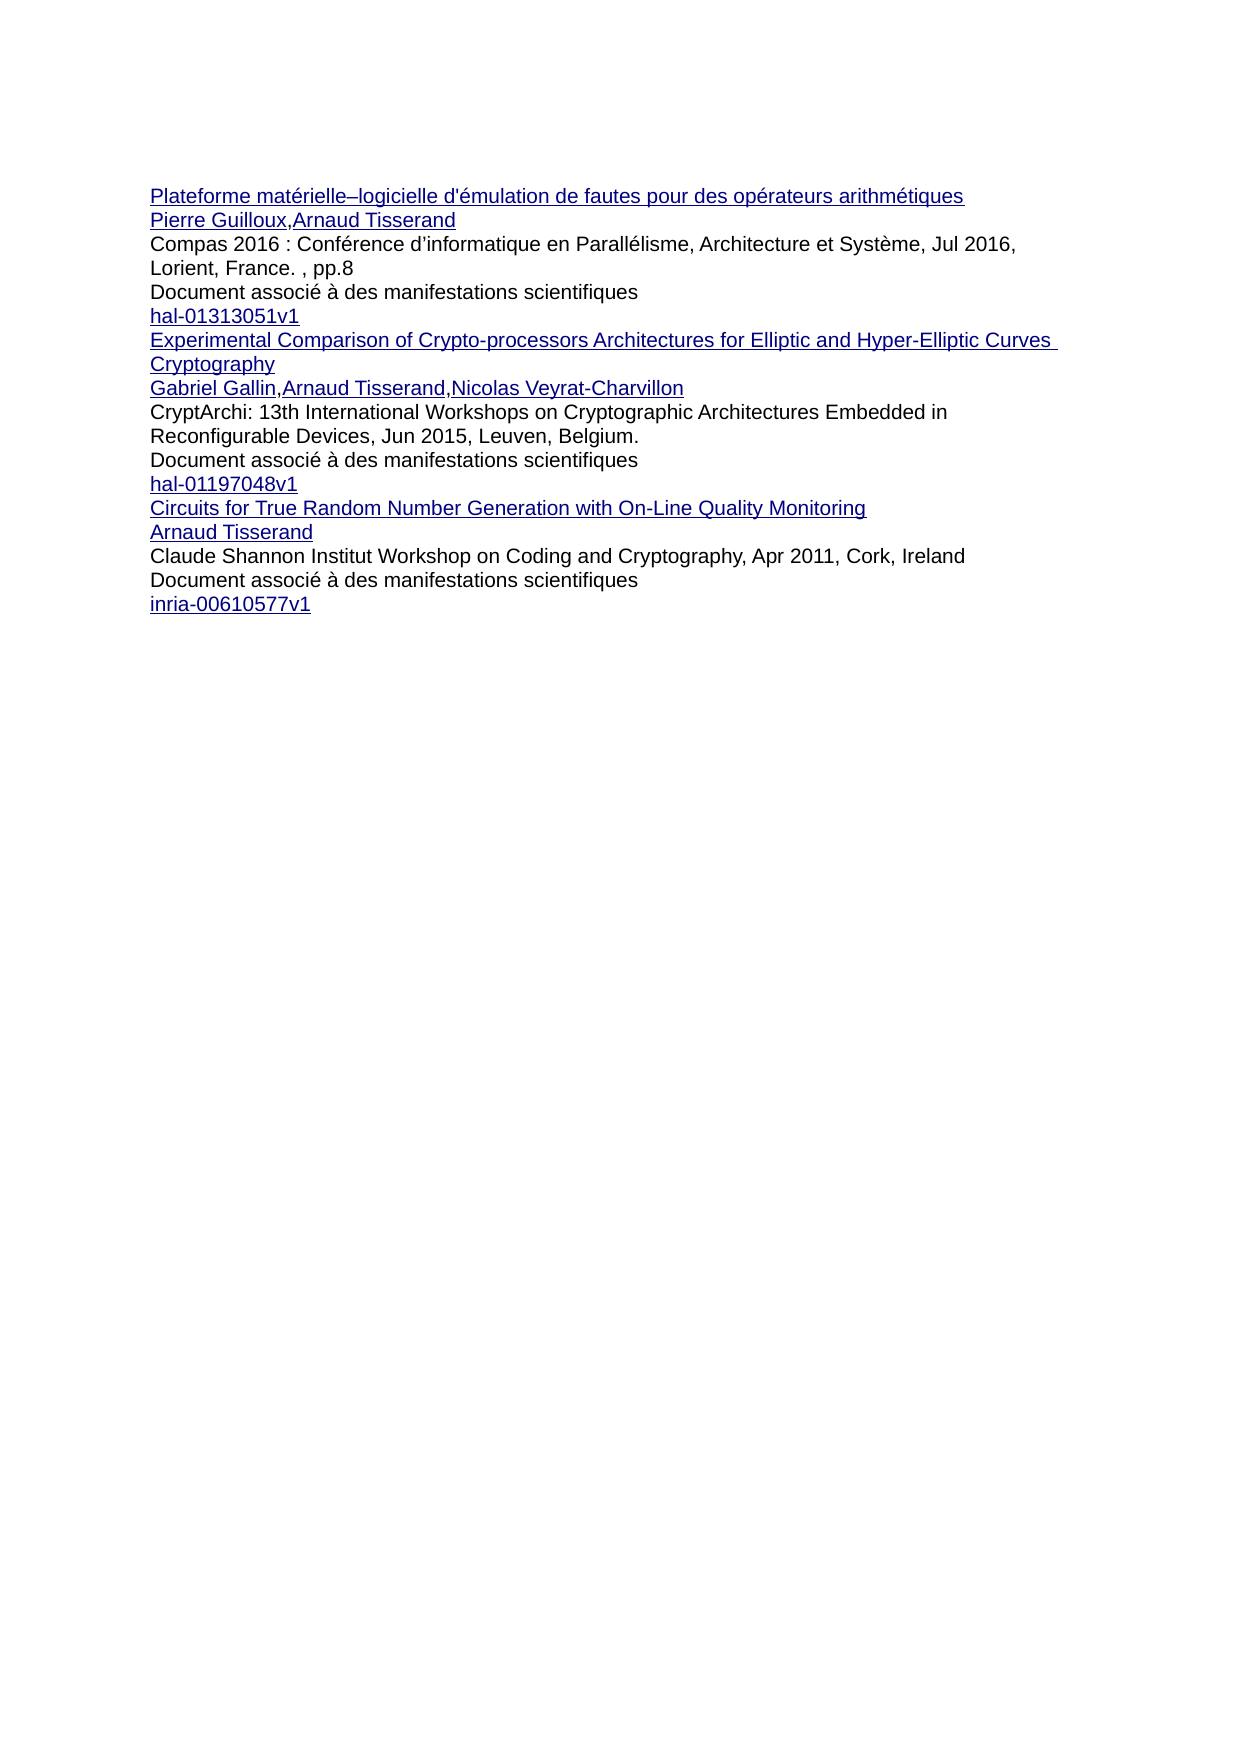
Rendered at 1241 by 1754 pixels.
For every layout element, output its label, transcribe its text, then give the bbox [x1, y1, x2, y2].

table_header Plateforme matérielle–logicielle d'émulation de fautes pour des opérateurs arithmétiques Pierre Guilloux,Arnaud Tisserand Compas 2016 : Conférence d’informatique en Parallélisme, Architecture et Système, Jul 2016, Lorient, France. , pp.8 Document associé à des manifestations scientifiques hal-01313051v1 [150, 184, 1090, 328]
table_cell Circuits for True Random Number Generation with On-Line Quality Monitoring Arnaud Tisserand Claude Shannon Institut Workshop on Coding and Cryptography, Apr 2011, Cork, Ireland Document associé à des manifestations scientifiques inria-00610577v1 [150, 496, 1090, 616]
table_cell Experimental Comparison of Crypto-processors Architectures for Elliptic and Hyper-Elliptic Curves Cryptography Gabriel Gallin,Arnaud Tisserand,Nicolas Veyrat-Charvillon CryptArchi: 13th International Workshops on Cryptographic Architectures Embedded in Reconfigurable Devices, Jun 2015, Leuven, Belgium. Document associé à des manifestations scientifiques hal-01197048v1 [150, 328, 1090, 496]
